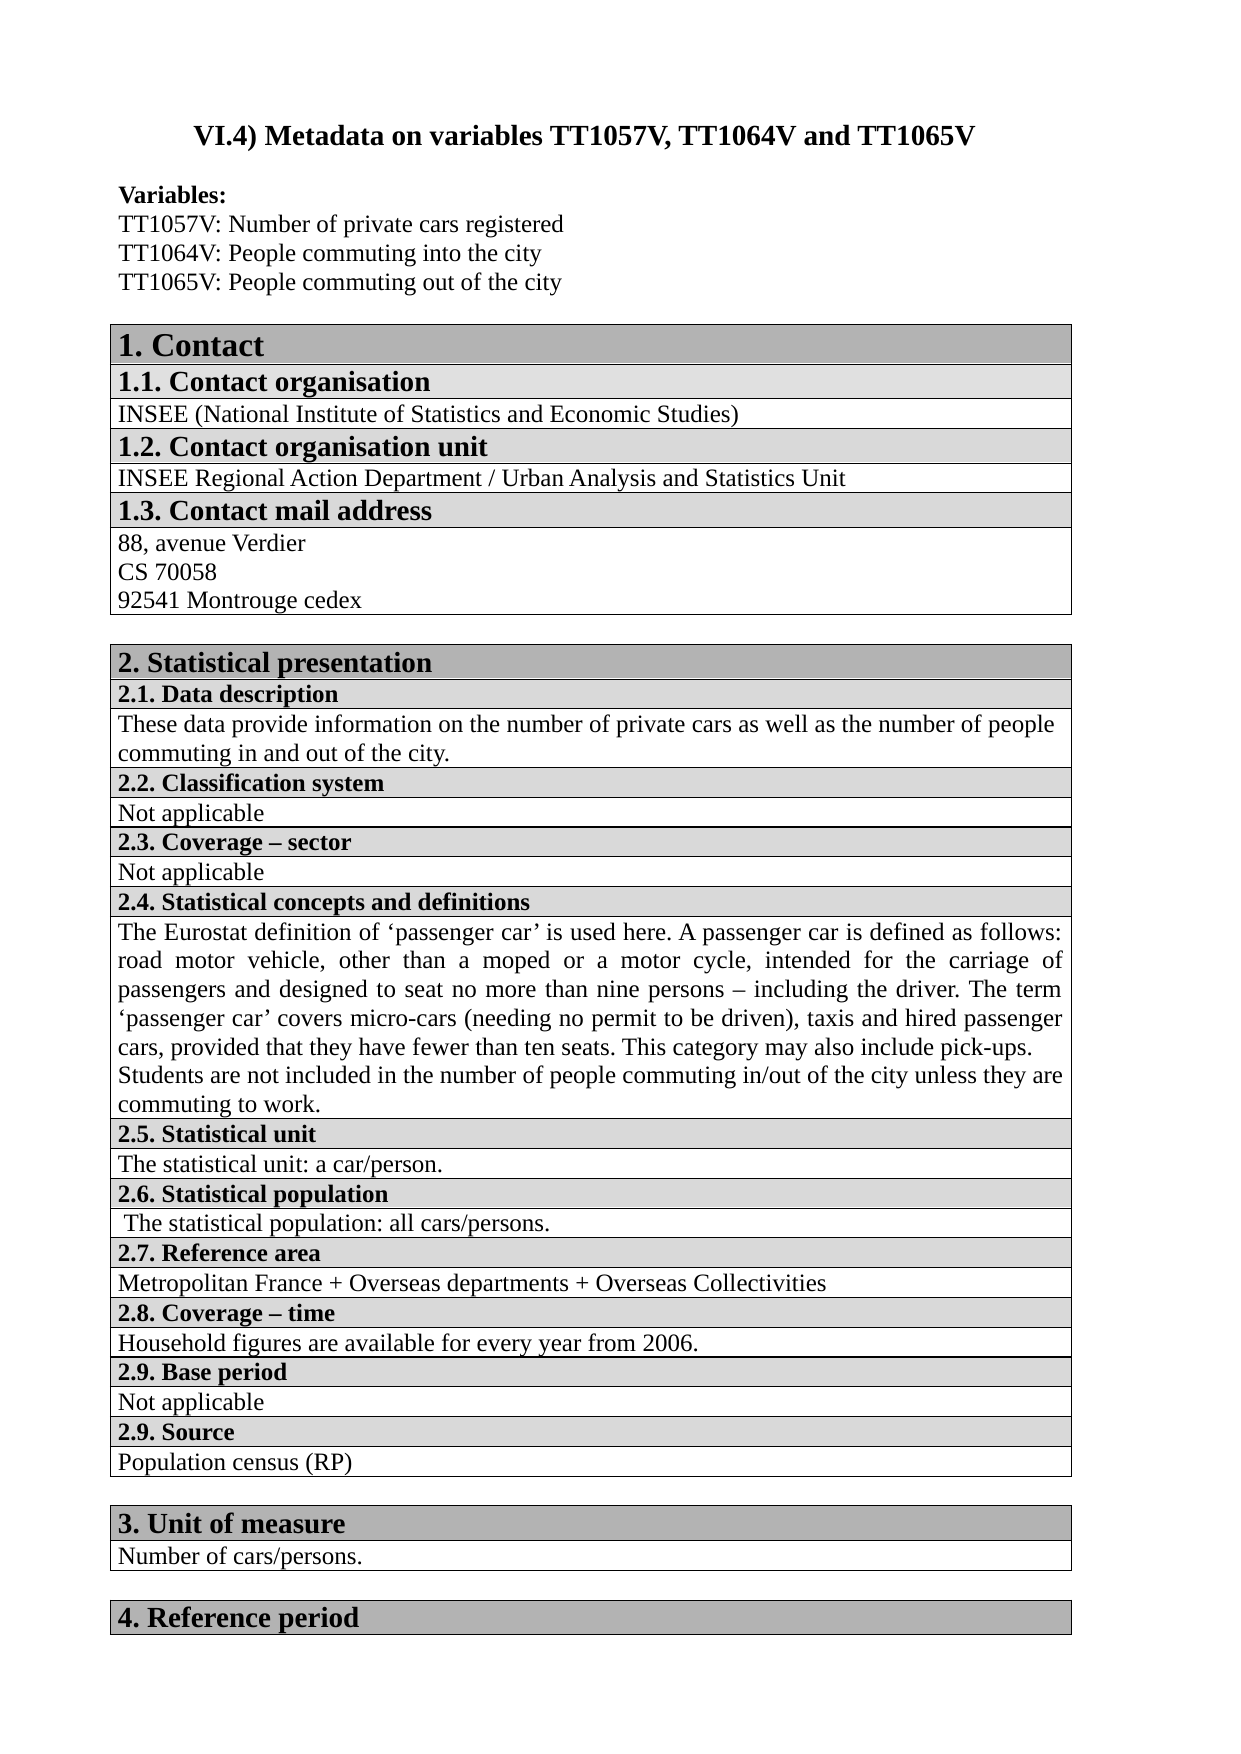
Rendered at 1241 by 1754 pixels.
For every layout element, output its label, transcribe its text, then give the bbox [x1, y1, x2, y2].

table_cell 2.4. Statistical concepts and definitions [111, 887, 1071, 916]
table_cell 2.6. Statistical population [111, 1179, 1071, 1207]
table_cell Household figures are available for every year from 2006. [111, 1328, 1071, 1356]
table_cell 2.1. Data description [111, 680, 1071, 708]
table_cell These data provide information on the number of private cars as well as the number of people commuting in and out of the city. [111, 709, 1071, 767]
text TT1057V: Number of private cars registered [118, 209, 1122, 238]
table_cell 2.2. Classification system [111, 768, 1071, 797]
text Variables: [118, 180, 1122, 209]
table_cell 1.3. Contact mail address [111, 493, 1071, 527]
table_cell INSEE (National Institute of Statistics and Economic Studies) [111, 399, 1071, 428]
text TT1065V: People commuting out of the city [118, 267, 1122, 295]
table_header 2. Statistical presentation [111, 645, 1071, 678]
subtitle Metadata on variables TT1057V, TT1064V and TT1065V [193, 118, 1122, 152]
table_cell The statistical unit: a car/person. [111, 1149, 1071, 1178]
table_cell 2.5. Statistical unit [111, 1119, 1071, 1148]
table_cell INSEE Regional Action Department / Urban Analysis and Statistics Unit [111, 464, 1071, 492]
table_cell Metropolitan France + Overseas departments + Overseas Collectivities [111, 1268, 1071, 1297]
table_cell 88, avenue Verdier CS 70058 92541 Montrouge cedex [111, 528, 1071, 614]
table_cell Population census (RP) [111, 1447, 1071, 1476]
table_header 3. Unit of measure [111, 1506, 1071, 1540]
table_cell Not applicable [111, 857, 1071, 886]
table_cell Not applicable [111, 1387, 1071, 1416]
table_cell 2.3. Coverage – sector [111, 828, 1071, 856]
table_cell The statistical population: all cars/persons. [111, 1209, 1071, 1237]
text TT1064V: People commuting into the city [118, 238, 1122, 267]
table_cell Number of cars/persons. [111, 1541, 1071, 1570]
table_cell 2.9. Source [111, 1417, 1071, 1446]
table_cell 2.8. Coverage – time [111, 1298, 1071, 1327]
table_cell 1.2. Contact organisation unit [111, 429, 1071, 462]
table_cell The Eurostat definition of ‘passenger car’ is used here. A passenger car is defined as follows: road motor vehicle, other than a moped or a motor cycle, intended for the carriage of passengers and designed to seat no more than nine persons – including the driver. The term ‘passenger car’ covers micro-cars (needing no permit to be driven), taxis and hired passenger cars, provided that they have fewer than ten seats. This category may also include pick-ups. Students are not included in the number of people commuting in/out of the city unless they are commuting to work. [111, 917, 1071, 1118]
table_cell 2.9. Base period [111, 1358, 1071, 1386]
table_header 4. Reference period [111, 1601, 1071, 1634]
table_cell Not applicable [111, 798, 1071, 826]
table_cell 1.1. Contact organisation [111, 365, 1071, 398]
table_header 1. Contact [111, 325, 1071, 363]
table_cell 2.7. Reference area [111, 1238, 1071, 1267]
